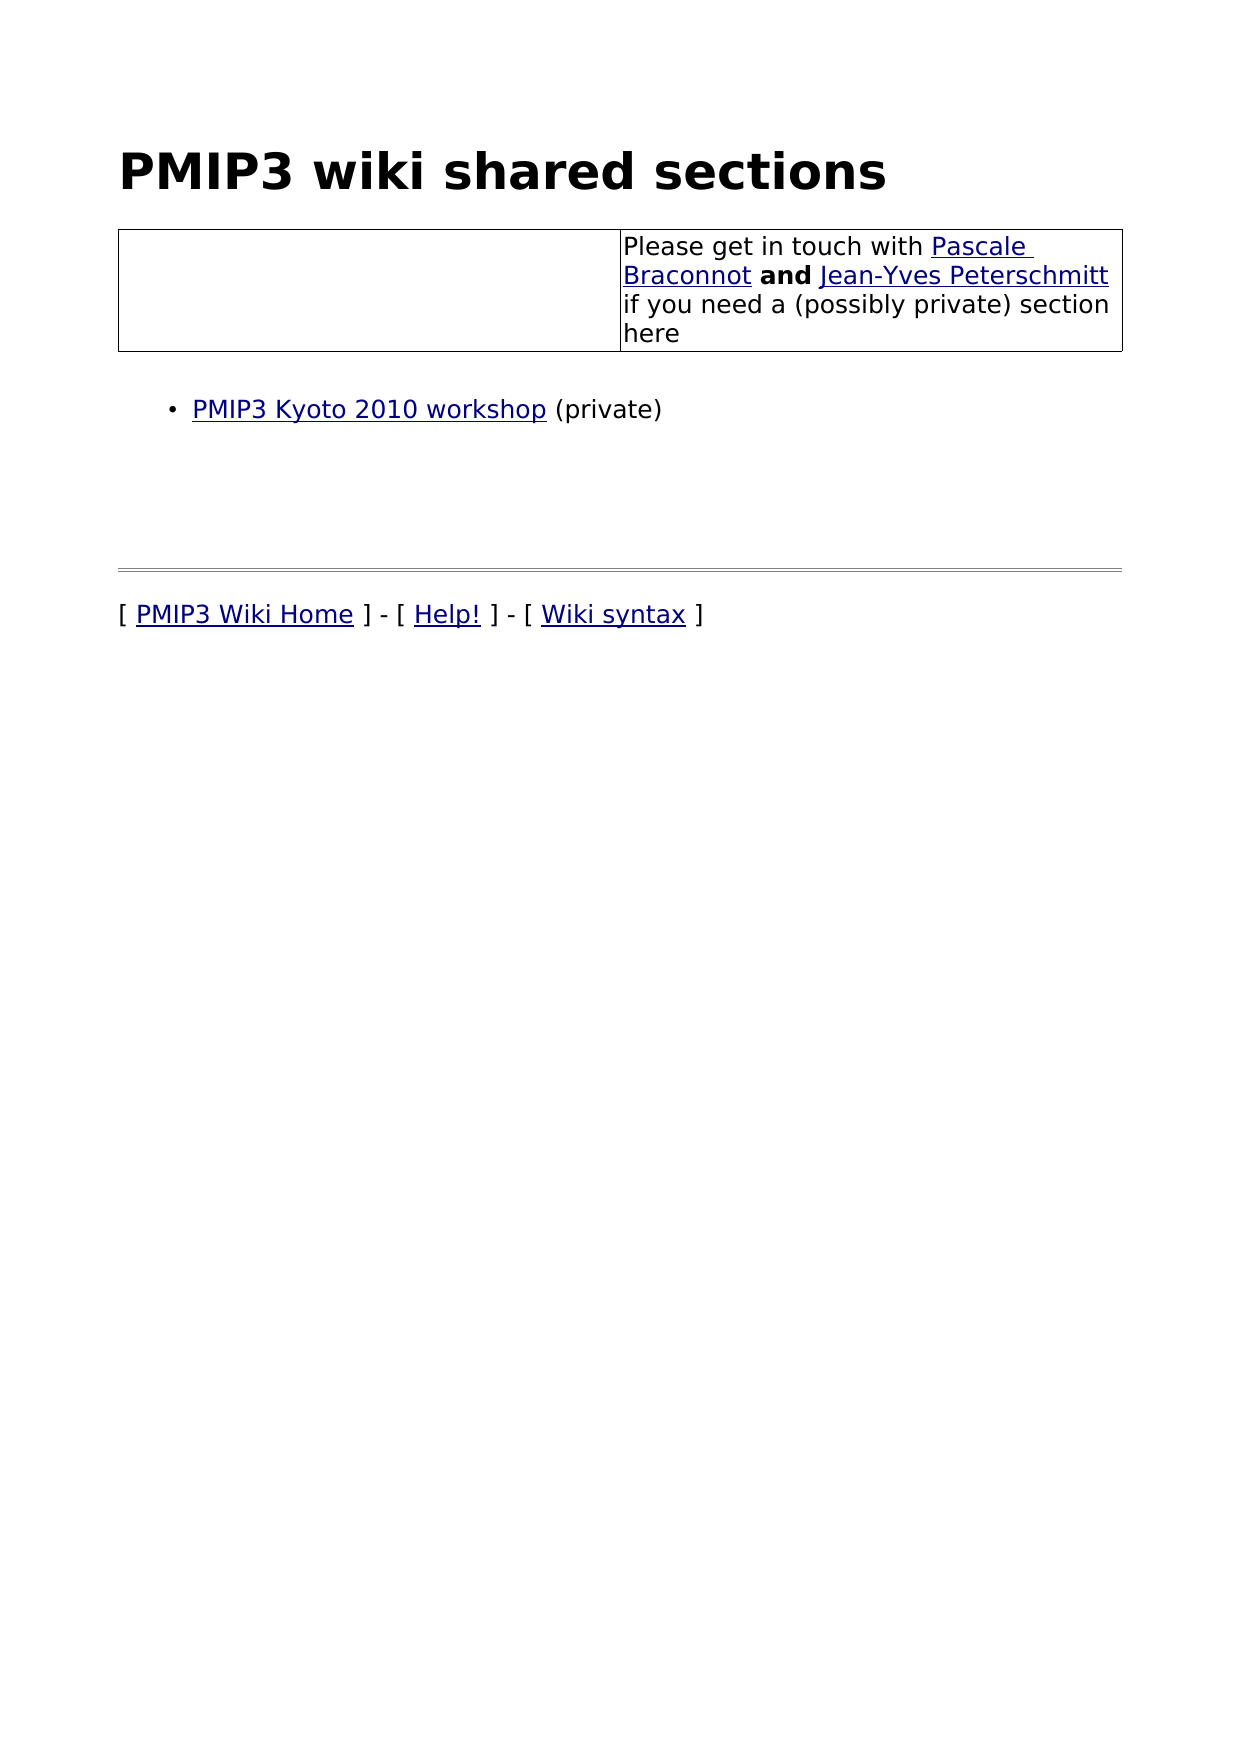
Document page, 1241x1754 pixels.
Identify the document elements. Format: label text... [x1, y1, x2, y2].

subtitle PMIP3 wiki shared sections [118, 143, 1122, 201]
list PMIP3 Kyoto 2010 workshop (private) [177, 396, 1122, 425]
table_header Please get in touch with Pascale Braconnot and Jean-Yves Peterschmitt if you need a (possibly private) section here [621, 230, 1122, 351]
text [ PMIP3 Wiki Home ] - [ Help! ] - [ Wiki syntax ] [118, 600, 1122, 629]
table_header [119, 230, 620, 351]
